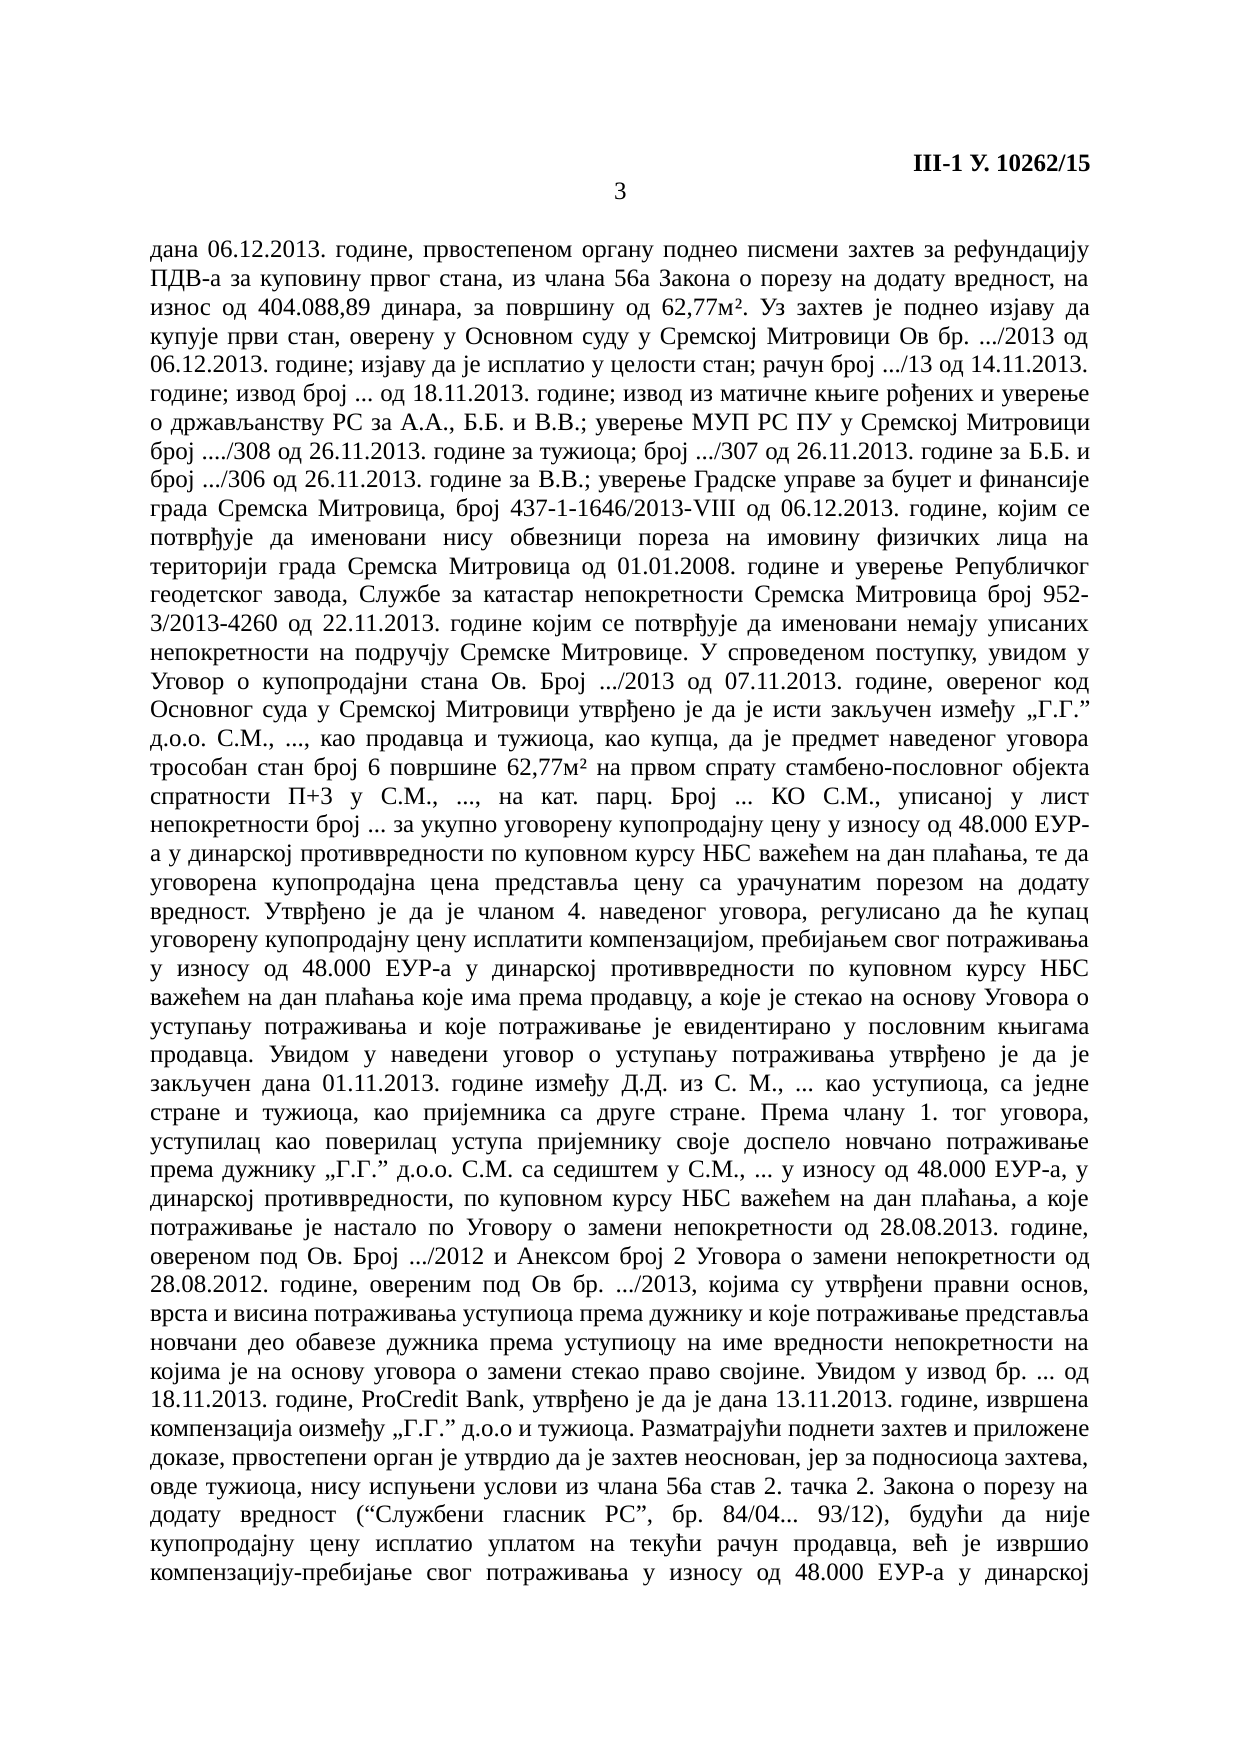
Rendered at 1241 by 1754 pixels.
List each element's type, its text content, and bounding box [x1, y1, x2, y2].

text дана 06.12.2013. године, првостепеном органу поднео писмени захтев за рефундацију ПДВ-а за куповину првог стана, из члана 56а Закона о порезу на додату вредност, на износ од 404.088,89 динара, за површину од 62,77м². Уз захтев је поднео изјаву да купује први стан, оверену у Основном суду у Сремској Митровици Ов бр. .../2013 од 06.12.2013. године; изјаву да је исплатио у целости стан; рачун број .../13 од 14.11.2013. године; извод број ... од 18.11.2013. године; извод из матичне књиге рођених и уверење о држављанству РС за A.A., Б.Б. и В.В.; уверење МУП РС ПУ у Сремској Митровици број ..../308 од 26.11.2013. године за тужиоца; број .../307 од 26.11.2013. године за Б.Б. и број .../306 од 26.11.2013. године за В.В.; уверење Градске управе за буџет и финансије града Сремска Митровица, број 437-1-1646/2013-VIII од 06.12.2013. године, којим се потврђује да именовани нису обвезници пореза на имовину физичких лица на територији града Сремска Митровица од 01.01.2008. године и уверење Републичког геодетског завода, Службе за катастар непокретности Сремска Митровица број 952-3/2013-4260 од 22.11.2013. године којим се потврђује да именовани немају уписаних непокретности на подручју Сремскe Митровицe. У спроведеном поступку, увидом у Уговор о купопродајни стана Ов. Број .../2013 од 07.11.2013. године, овереног код Основног суда у Сремској Митровици утврђено је да је исти закључен између „Г.Г.” д.о.о. С.М., ..., као продавца и тужиоца, као купца, да је предмет наведеног уговора трособан стан број 6 површине 62,77м² на првом спрату стамбено-пословног објекта спратности П+3 у С.М., ..., на кат. парц. Број ... КО С.М., уписаној у лист непокретности број ... за укупно уговорену купопродајну цену у износу од 48.000 ЕУР-а у динарској противвредности по куповном курсу НБС важећем на дан плаћања, те да уговорена купопродајна цена представља цену са урачунатим порезом на додату вредност. Утврђено је да је чланом 4. наведеног уговора, регулисано да ће купац уговорену купопродајну цену исплатити компензацијом, пребијањем свог потраживања у износу од 48.000 ЕУР-а у динарској противвредности по куповном курсу НБС важећем на дан плаћања које има према продавцу, а које је стекао на основу Уговора о уступању потраживања и које потраживање је евидентирано у пословним књигама продавца. Увидом у наведени уговор о уступању потраживања утврђено је да је закључен дана 01.11.2013. године између Д.Д. из С. М., ... као уступиоца, са једне стране и тужиоца, као пријемника са друге стране. Према члану 1. тог уговора, уступилац као поверилац уступа пријемнику своје доспело новчано потраживање према дужнику „Г.Г.” д.о.о. С.М. са седиштем у С.М., ... у износу од 48.000 ЕУР-а, у динарској противвредности, по куповном курсу НБС важећем на дан плаћања, а које потраживање је настало по Уговору о замени непокретности од 28.08.2013. године, овереном под Ов. Број .../2012 и Анексом број 2 Уговора о замени непокретности од 28.08.2012. године, овереним под Ов бр. .../2013, којима су утврђени правни основ, врста и висина потраживања уступиоца према дужнику и које потраживање представља новчани део обавезе дужника према уступиоцу на име вредности непокретности на којима је на основу уговора о замени стекао право својине. Увидом у извод бр. ... од 18.11.2013. године, ProCredit Bank, утврђено је да је дана 13.11.2013. године, извршена компензација оизмеђу „Г.Г.” д.о.о и тужиоца. Разматрајући поднети захтев и приложене доказе, првостепени орган је утврдио да је захтев неоснован, јер за подносиоца захтева, овде тужиоца, нису испуњени услови из члана 56а став 2. тачка 2. Закона о порезу на додату вредност (“Службени гласник РС”, бр. 84/04... 93/12), будући да није купопродајну цену исплатио уплатом на текући рачун продавца, већ је извршио компензацију-пребијање свог потраживања у износу од 48.000 ЕУР-а у динарској [150, 234, 1090, 1586]
